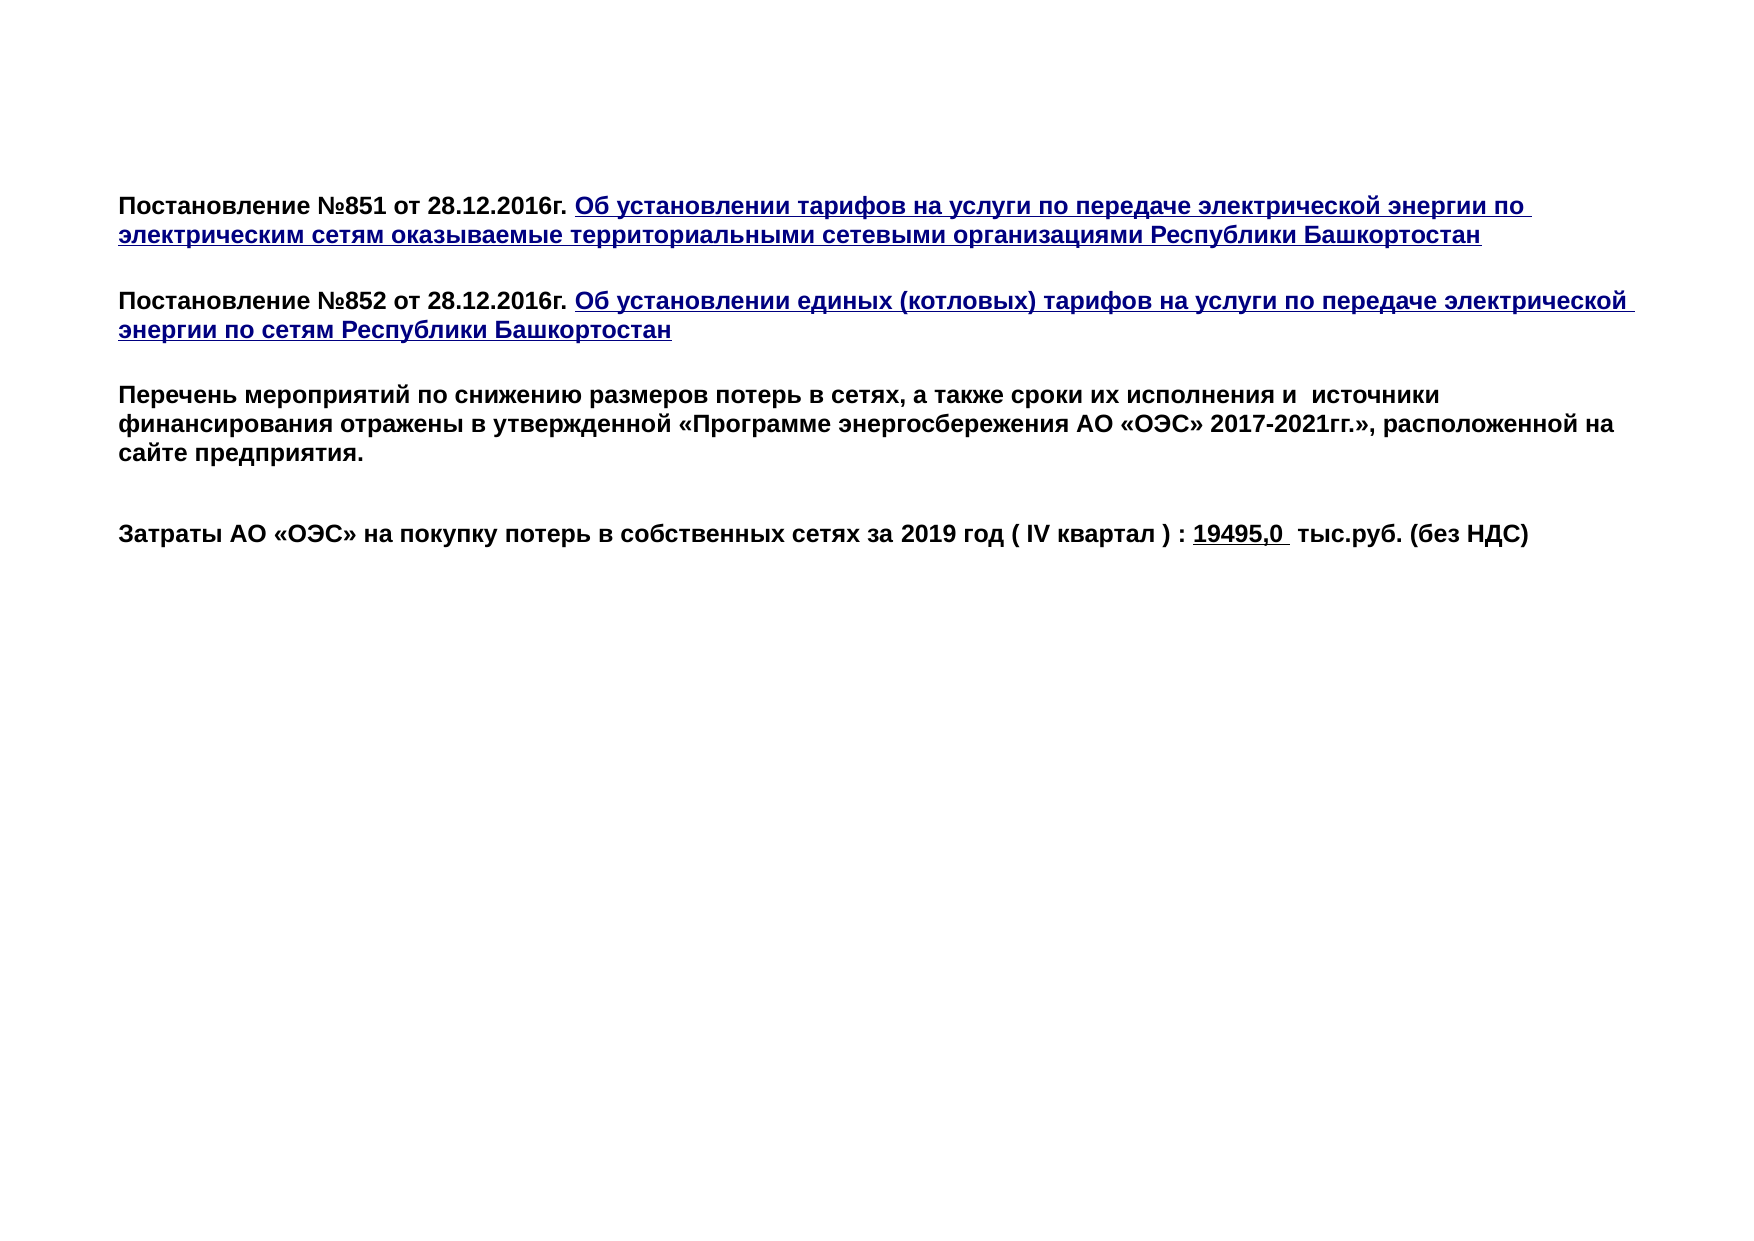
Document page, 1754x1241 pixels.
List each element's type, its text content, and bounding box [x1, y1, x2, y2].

subtitle Постановление №851 от 28.12.2016г. Об установлении тарифов на услуги по передаче электрической энергии по электрическим сетям оказываемые территориальными сетевыми организациями Республики Башкортостан [118, 191, 1636, 248]
text Перечень мероприятий по снижению размеров потерь в сетях, а также сроки их исполнения и источники финансирования отражены в утвержденной «Программе энергосбережения АО «ОЭС» 2017-2021гг.», расположенной на сайте предприятия. [118, 380, 1636, 466]
text Затраты АО «ОЭС» на покупку потерь в собственных сетях за 2019 год ( IV квартал ) : 19495,0 тыс.руб. (без НДС) [118, 519, 1636, 548]
subtitle Постановление №852 от 28.12.2016г. Об установлении единых (котловых) тарифов на услуги по передаче электрической энергии по сетям Республики Башкортостан [118, 286, 1636, 343]
